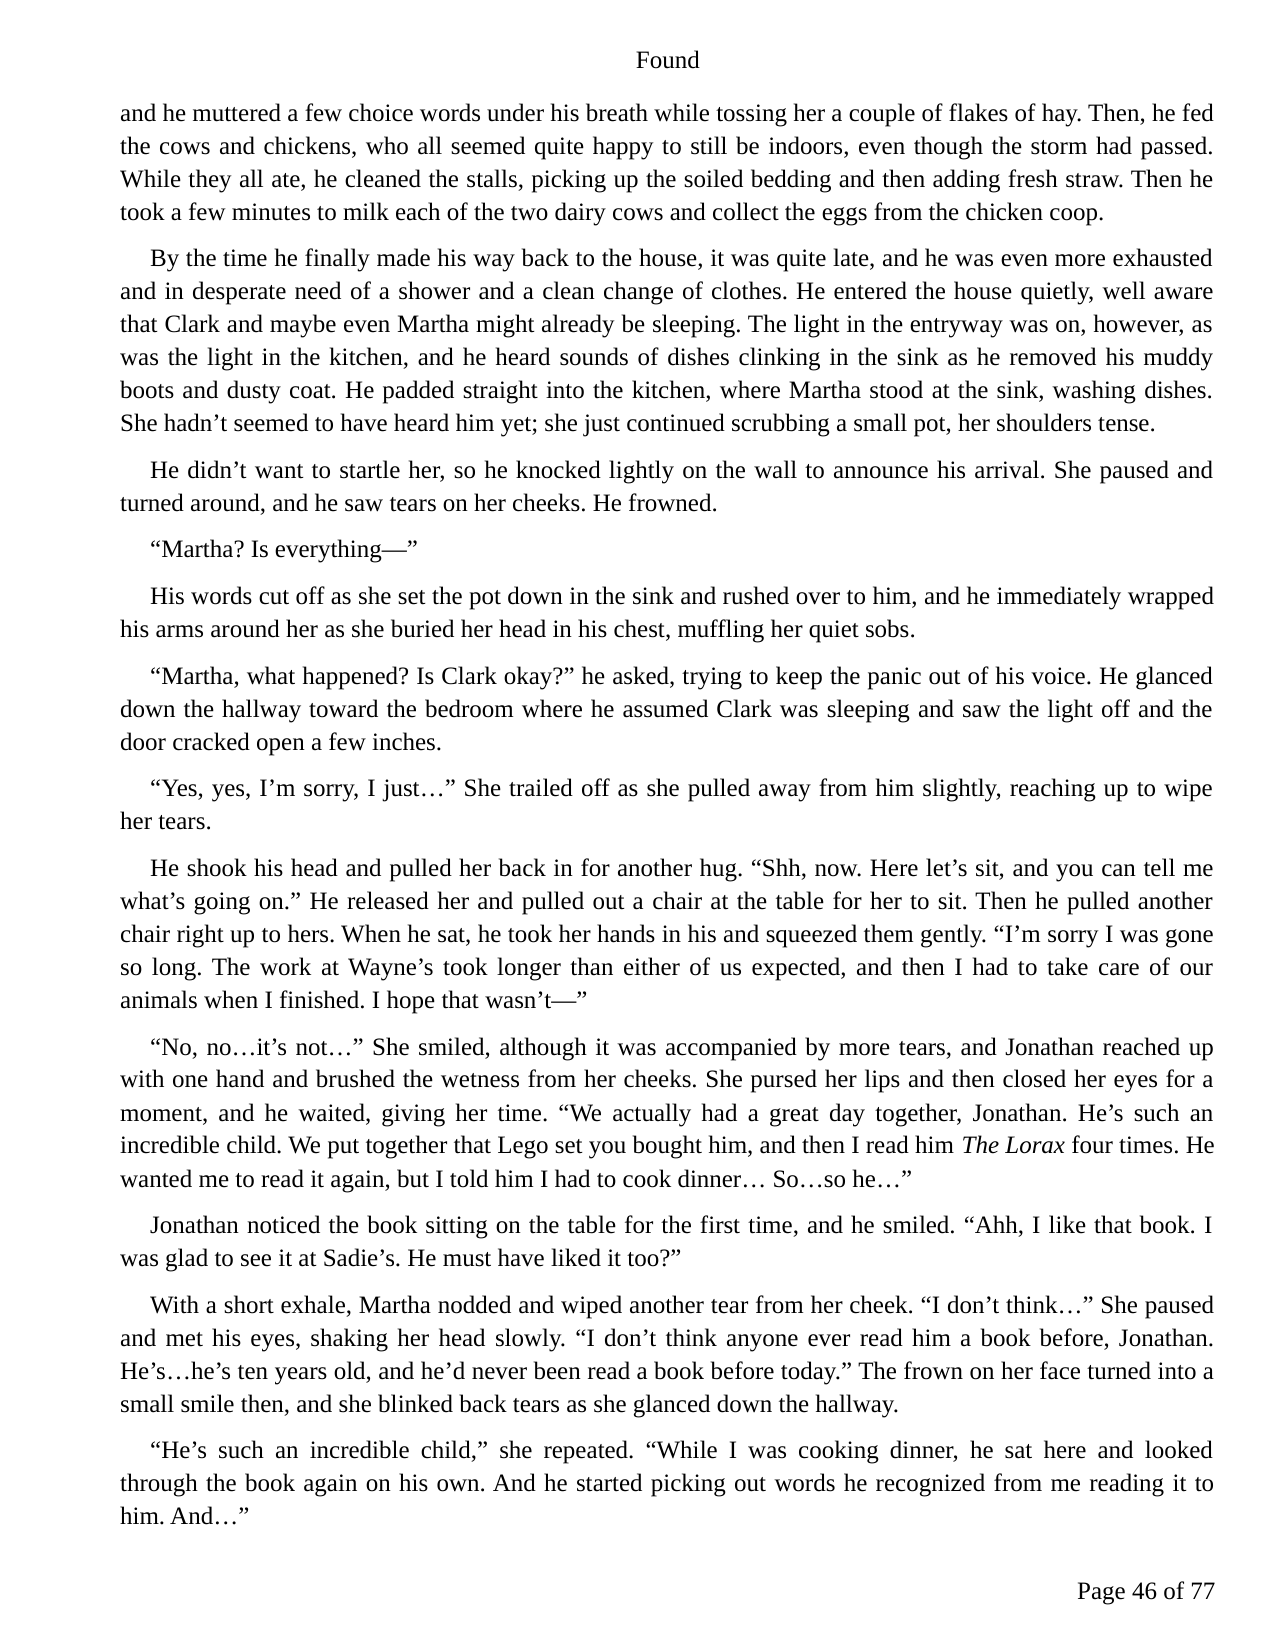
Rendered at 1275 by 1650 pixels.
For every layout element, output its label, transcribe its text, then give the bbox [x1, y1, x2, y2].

text He didn’t want to startle her, so he knocked lightly on the wall to announce his arrival. She paused and turned around, and he saw tears on her cheeks. He frowned. [120, 455, 1215, 517]
text “No, no…it’s not…” She smiled, although it was accompanied by more tears, and Jonathan reached up with one hand and brushed the wetness from her cheeks. She pursed her lips and then closed her eyes for a moment, and he waited, giving her time. “We actually had a great day together, Jonathan. He’s such an incredible child. We put together that Lego set you bought him, and then I read him The Lorax four times. He wanted me to read it again, but I told him I had to cook dinner… So…so he…” [120, 1032, 1215, 1192]
text He shook his head and pulled her back in for another hug. “Shh, now. Here let’s sit, and you can tell me what’s going on.” He released her and pulled out a chair at the table for her to sit. Then he pulled another chair right up to hers. When he sat, he took her hands in his and squeezed them gently. “I’m sorry I was gone so long. The work at Wayne’s took longer than either of us expected, and then I had to take care of our animals when I finished. I hope that wasn’t—” [120, 853, 1215, 1014]
text “He’s such an incredible child,” she repeated. “While I was cooking dinner, he sat here and looked through the book again on his own. And he started picking out words he recognized from me reading it to him. And…” [120, 1435, 1215, 1530]
text “Yes, yes, I’m sorry, I just…” She trailed off as she pulled away from him slightly, reaching up to wipe her tears. [120, 773, 1215, 835]
text His words cut off as she set the pot down in the sink and rushed over to him, and he immediately wrapped his arms around her as she buried her head in his chest, muffling her quiet sobs. [120, 581, 1215, 643]
text “Martha? Is everything—” [120, 534, 1215, 563]
text Jonathan noticed the book sitting on the table for the first time, and he smiled. “Ahh, I like that book. I was glad to see it at Sadie’s. He must have liked it too?” [120, 1210, 1215, 1272]
text With a short exhale, Martha nodded and wiped another tear from her cheek. “I don’t think…” She paused and met his eyes, shaking her head slowly. “I don’t think anyone ever read him a book before, Jonathan. He’s…he’s ten years old, and he’d never been read a book before today.” The frown on her face turned into a small smile then, and she blinked back tears as she glanced down the hallway. [120, 1290, 1215, 1418]
text and he muttered a few choice words under his breath while tossing her a couple of flakes of hay. Then, he fed the cows and chickens, who all seemed quite happy to still be indoors, even though the storm had passed. While they all ate, he cleaned the stalls, picking up the soiled bedding and then adding fresh straw. Then he took a few minutes to milk each of the two dairy cows and collect the eggs from the chicken coop. [120, 98, 1215, 226]
text By the time he finally made his way back to the house, it was quite late, and he was even more exhausted and in desperate need of a shower and a clean change of clothes. He entered the house quietly, well aware that Clark and maybe even Martha might already be sleeping. The light in the entryway was on, however, as was the light in the kitchen, and he heard sounds of dishes clinking in the sink as he removed his muddy boots and dusty coat. He padded straight into the kitchen, where Martha stood at the sink, washing dishes. She hadn’t seemed to have heard him yet; she just continued scrubbing a small pot, her shoulders tense. [120, 243, 1215, 437]
text “Martha, what happened? Is Clark okay?” he asked, trying to keep the panic out of his voice. He glanced down the hallway toward the bedroom where he assumed Clark was sleeping and saw the light off and the door cracked open a few inches. [120, 661, 1215, 756]
